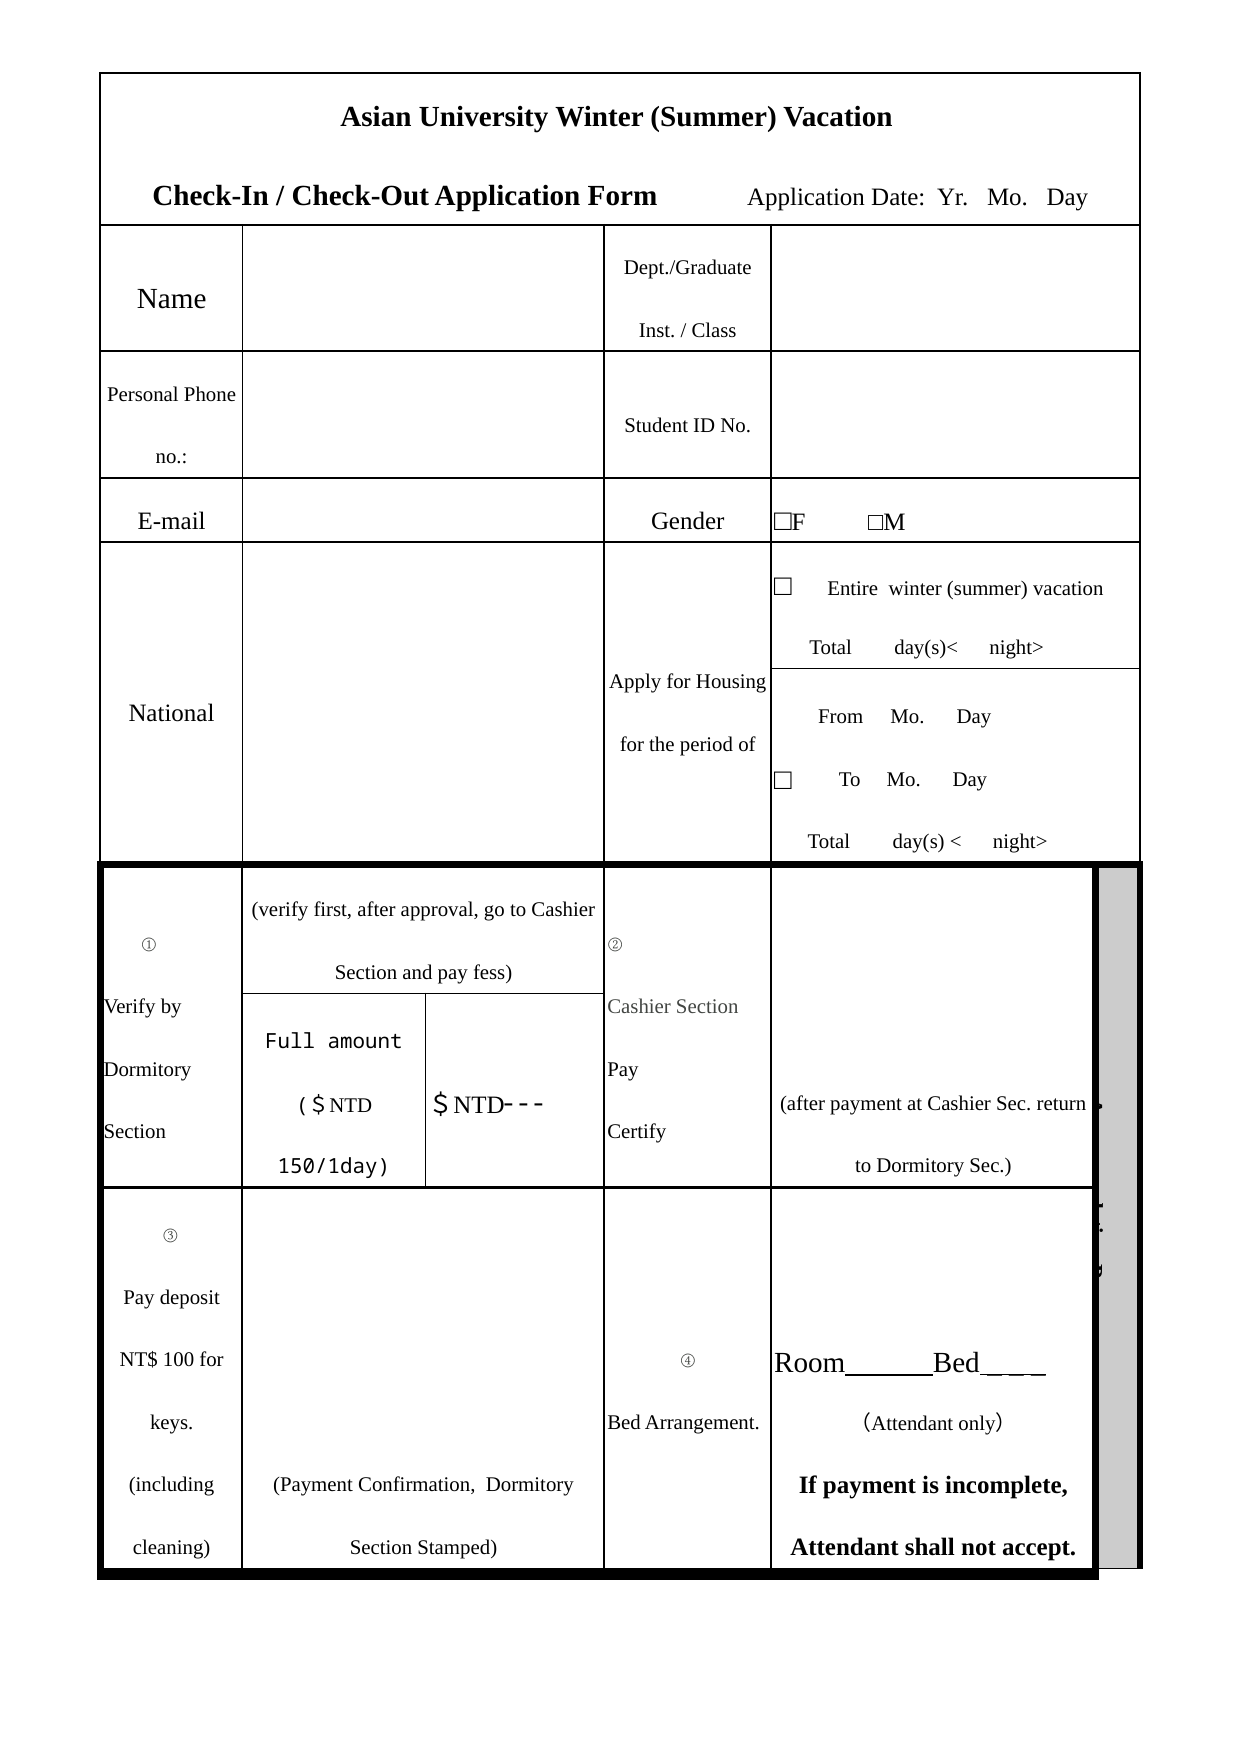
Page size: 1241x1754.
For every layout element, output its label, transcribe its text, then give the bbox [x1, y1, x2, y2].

table_cell (after payment at Cashier Sec. return to Dormitory Sec.) [772, 868, 1092, 1186]
table_cell [243, 479, 603, 541]
table_cell Verify by Dormitory Section [104, 868, 241, 1186]
table_cell Student ID No. [605, 352, 770, 477]
table_cell ② Cashier Section Pay Certify [605, 868, 770, 1186]
table_cell Accommodation Process [1099, 868, 1137, 1568]
table_cell Apply for Housing for the period of [605, 543, 770, 861]
table_cell Full amount (＄NTD 150/1day) [243, 994, 425, 1186]
table_cell [772, 352, 1139, 477]
table_cell [772, 669, 807, 861]
table_cell National [101, 543, 242, 861]
table_cell Personal Phone no.: [101, 352, 242, 477]
table_cell □F □M [772, 479, 1139, 541]
table_cell [243, 543, 603, 861]
table_cell Room＿＿＿Bed _ _ _ （Attendant only） If payment is incomplete, Attendant shall not accept. [772, 1189, 1092, 1568]
table_cell Dept./Graduate Inst. / Class [605, 226, 770, 350]
table_cell ④ Bed Arrangement. [605, 1189, 770, 1568]
table_cell (Payment Confirmation, Dormitory Section Stamped) [243, 1189, 603, 1568]
table_cell [772, 226, 1139, 350]
table_cell From Mo. Day To Mo. Day Total day(s) < night> [807, 669, 1139, 861]
table_cell Entire winter (summer) vacation Total day(s)< night> [772, 543, 1139, 668]
table_cell ＄NTD╴╴╴ [426, 994, 603, 1186]
table_cell [243, 352, 603, 477]
table_header Asian University Winter (Summer) Vacation Check-In / Check-Out Application Form Application Date: Yr. Mo. Day [101, 74, 1139, 224]
table_cell [243, 226, 603, 350]
table_cell Name [101, 226, 242, 350]
table_cell (verify first, after approval, go to Cashier Section and pay fess) [243, 868, 603, 993]
table_cell ③ Pay deposit NT$ 100 for keys. (including cleaning) [104, 1189, 241, 1568]
table_cell E-mail [101, 479, 242, 541]
table_cell Gender [605, 479, 770, 541]
